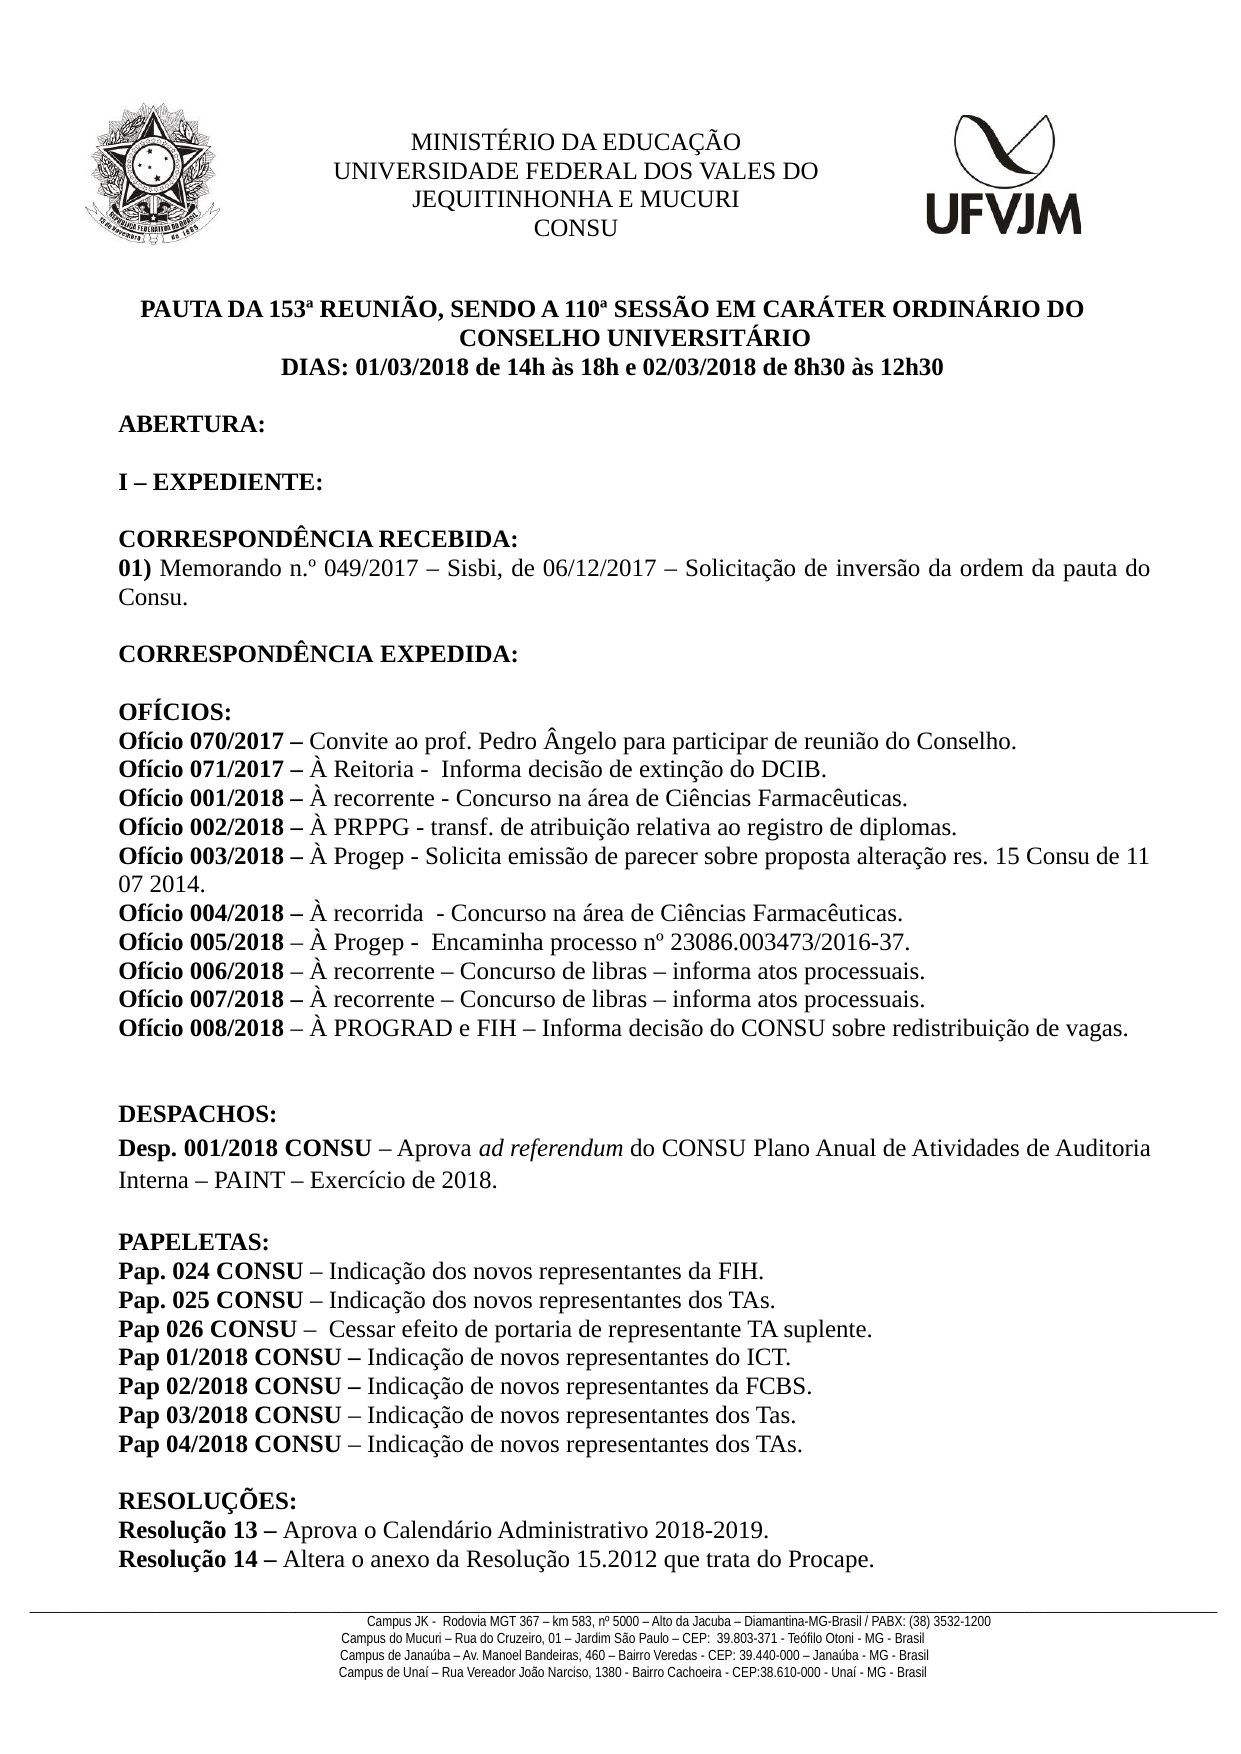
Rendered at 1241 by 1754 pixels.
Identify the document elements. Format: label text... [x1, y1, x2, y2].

text Ofício 008/2018 – À PROGRAD e FIH – Informa decisão do CONSU sobre redistribuição de vagas. [118, 1013, 1152, 1042]
text Ofício 005/2018 – À Progep - Encaminha processo nº 23086.003473/2016-37. [118, 927, 1152, 956]
text CORRESPONDÊNCIA EXPEDIDA: [118, 639, 1152, 668]
text OFÍCIOS: [118, 697, 1152, 726]
picture [926, 115, 1082, 234]
text RESOLUÇÕES: [118, 1486, 1152, 1515]
subtitle PAUTA DA 153ª REUNIÃO, SENDO A 110ª SESSÃO EM CARÁTER ORDINÁRIO DO CONSELHO UNIVERSITÁRIO [73, 294, 1152, 352]
text Pap 01/2018 CONSU – Indicação de novos representantes do ICT. [118, 1342, 1152, 1371]
text Resolução 13 – Aprova o Calendário Administrativo 2018-2019. [118, 1515, 1152, 1544]
text Resolução 14 – Altera o anexo da Resolução 15.2012 que trata do Procape. [118, 1544, 1152, 1572]
text Ofício 070/2017 – Convite ao prof. Pedro Ângelo para participar de reunião do Conselho. [118, 726, 1152, 754]
text Ofício 007/2018 – À recorrente – Concurso de libras – informa atos processuais. [118, 984, 1152, 1013]
text CORRESPONDÊNCIA RECEBIDA: [118, 524, 1152, 553]
text Ofício 001/2018 – À recorrente - Concurso na área de Ciências Farmacêuticas. [118, 783, 1152, 812]
text Pap 03/2018 CONSU – Indicação de novos representantes dos Tas. [118, 1400, 1152, 1429]
text 01) Memorando n.º 049/2017 – Sisbi, de 06/12/2017 – Solicitação de inversão da ordem da pauta do Consu. [118, 553, 1152, 611]
text PAPELETAS: [118, 1227, 1152, 1256]
text Ofício 002/2018 – À PRPPG - transf. de atribuição relativa ao registro de diplomas. [118, 812, 1152, 841]
picture [85, 103, 221, 245]
text Ofício 071/2017 – À Reitoria - Informa decisão de extinção do DCIB. [118, 754, 1152, 783]
text DESPACHOS: [118, 1099, 1152, 1128]
text Pap. 024 CONSU – Indicação dos novos representantes da FIH. [118, 1256, 1152, 1285]
text Pap. 025 CONSU – Indicação dos novos representantes dos TAs. [118, 1285, 1152, 1314]
text Ofício 003/2018 – À Progep - Solicita emissão de parecer sobre proposta alteração res. 15 Consu de 11 07 2014. [118, 841, 1152, 898]
text Desp. 001/2018 CONSU – Aprova ad referendum do CONSU Plano Anual de Atividades de Auditoria Interna – PAINT – Exercício de 2018. [118, 1133, 1152, 1194]
text Pap 04/2018 CONSU – Indicação de novos representantes dos TAs. [118, 1429, 1152, 1457]
table_header [916, 104, 1093, 266]
table_header MINISTÉRIO DA EDUCAÇÃO UNIVERSIDADE FEDERAL DOS VALES DO JEQUITINHONHA E MUCURI CONSU [236, 104, 916, 266]
table_header [74, 104, 236, 266]
subtitle DIAS: 01/03/2018 de 14h às 18h e 02/03/2018 de 8h30 às 12h30 [73, 352, 1152, 381]
text Ofício 004/2018 – À recorrida - Concurso na área de Ciências Farmacêuticas. [118, 898, 1152, 927]
text Pap 02/2018 CONSU – Indicação de novos representantes da FCBS. [118, 1371, 1152, 1400]
text I – EXPEDIENTE: [118, 467, 1152, 496]
text Ofício 006/2018 – À recorrente – Concurso de libras – informa atos processuais. [118, 956, 1152, 984]
text Pap 026 CONSU – Cessar efeito de portaria de representante TA suplente. [118, 1314, 1152, 1342]
subtitle ABERTURA: [118, 409, 1152, 438]
